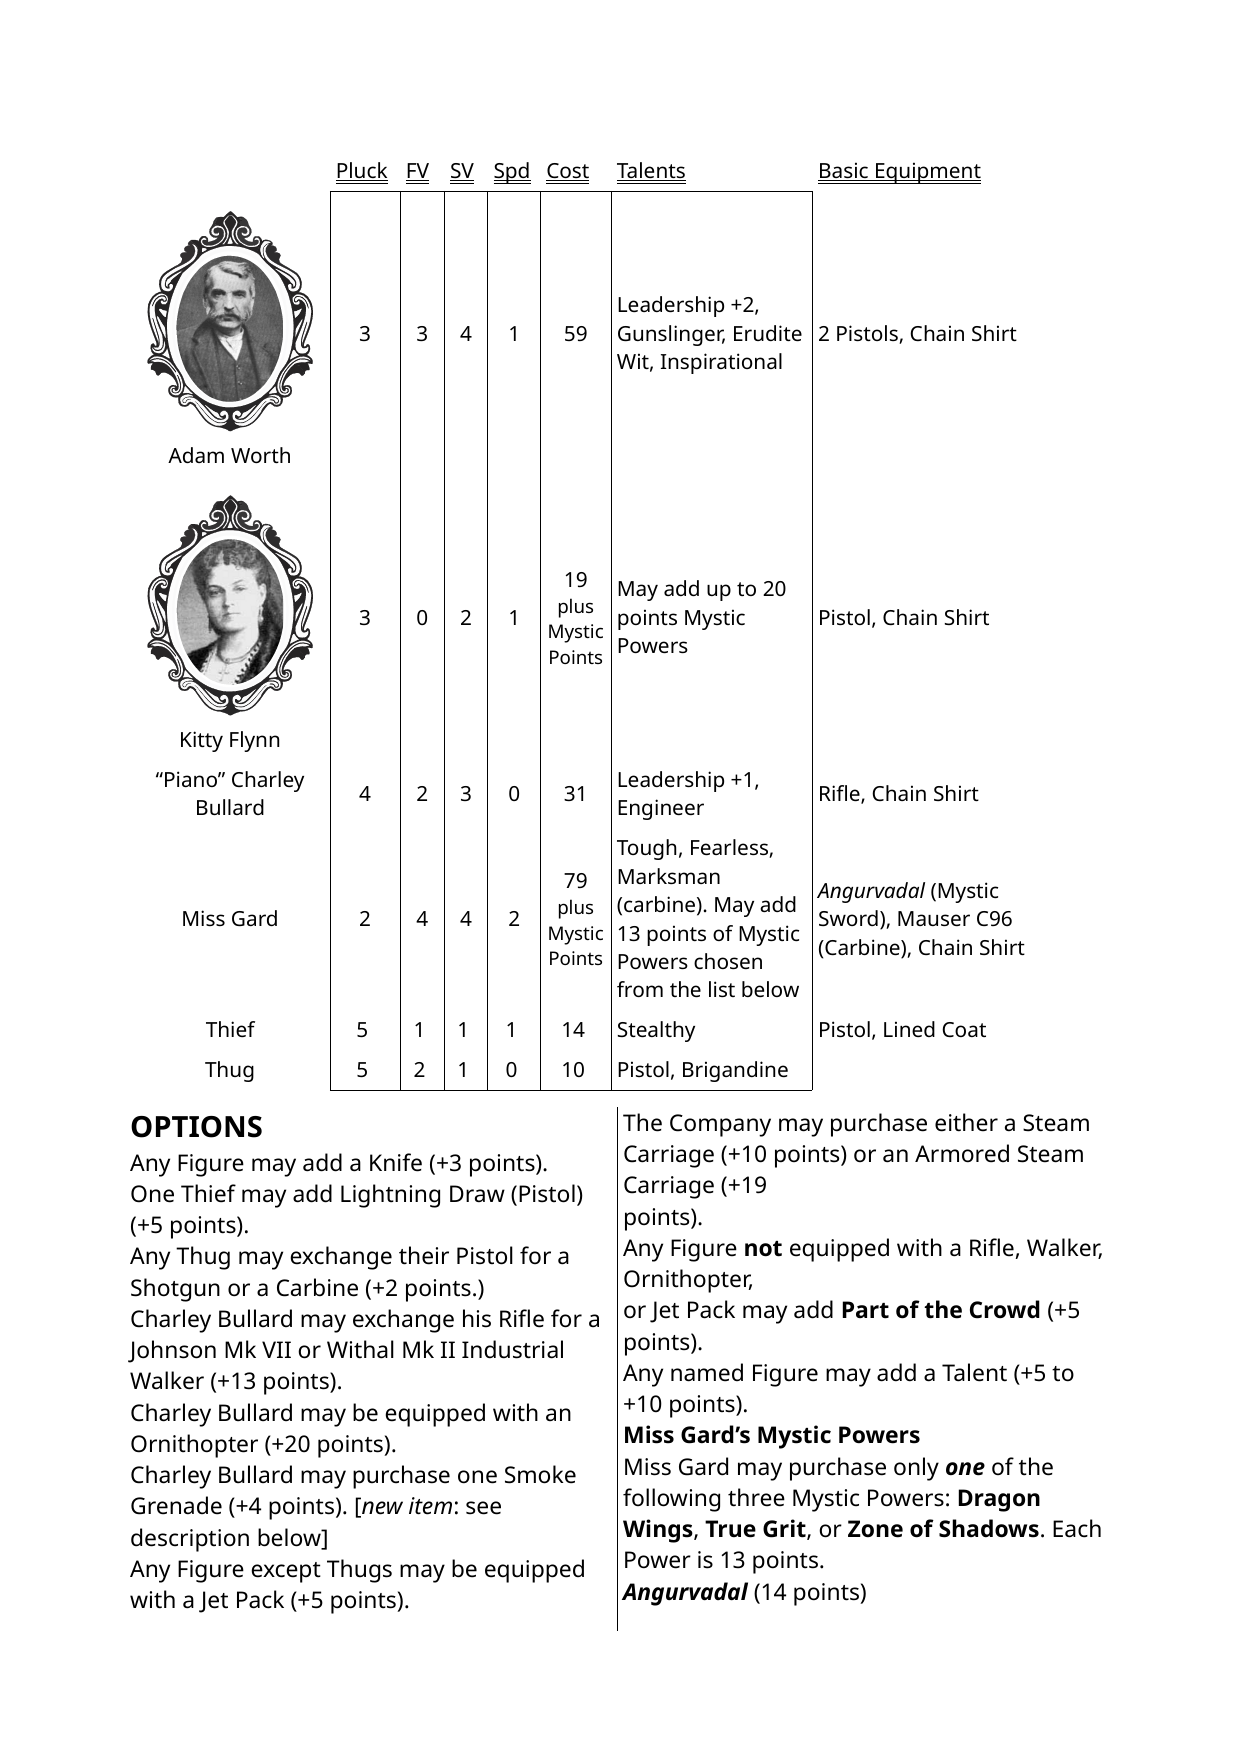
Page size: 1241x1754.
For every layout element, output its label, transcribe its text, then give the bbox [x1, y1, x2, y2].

table_header Cost [540, 151, 611, 191]
table_cell 19 plus Mystic Points [541, 475, 611, 759]
table_header [130, 151, 330, 191]
text Miss Gard may purchase only one of the following three Mystic Powers: Dragon Wings, True Grit, or Zone of Shadows. Each Power is 13 points. [623, 1451, 1104, 1576]
table_cell 10 [541, 1050, 611, 1089]
text Charley Bullard may purchase one Smoke Grenade (+4 points). [new item: see description below] [130, 1459, 611, 1553]
table_cell [813, 1050, 1079, 1089]
table_header Talents [611, 151, 812, 191]
table_header Basic Equipment [812, 151, 1079, 191]
table_cell Angurvadal (Mystic Sword), Mauser C96 (Carbine), Chain Shirt [813, 828, 1079, 1010]
text Angurvadal (14 points) [623, 1576, 1104, 1607]
table_cell 2 Pistols, Chain Shirt [813, 191, 1079, 475]
table_cell 4 [331, 759, 400, 828]
text OPTIONS [130, 1107, 611, 1146]
table_cell 59 [541, 192, 611, 475]
table_cell 79 plus Mystic Points [541, 828, 611, 1010]
table_cell 4 [401, 828, 444, 1010]
table_cell Leadership +1, Engineer [612, 759, 812, 828]
table_cell 2 [488, 828, 540, 1010]
table_cell Adam Worth [130, 191, 330, 475]
table_cell Miss Gard [130, 828, 330, 1010]
table_cell Thief [130, 1010, 330, 1049]
table_cell “Piano” Charley Bullard [130, 759, 330, 828]
table_header SV [444, 151, 487, 191]
table_cell [540, 1091, 611, 1107]
table_cell Rifle, Chain Shirt [813, 759, 1079, 828]
table_cell 0 [488, 1050, 540, 1089]
picture [176, 247, 284, 417]
table_cell Pistol, Chain Shirt [813, 475, 1079, 759]
table_cell [130, 1090, 330, 1107]
table_header Pluck [330, 151, 400, 191]
table_cell [812, 1090, 1079, 1107]
table_cell May add up to 20 points Mystic Powers [612, 475, 812, 759]
table_cell Pistol, Lined Coat [813, 1010, 1079, 1049]
table_cell 0 [488, 759, 540, 828]
table_cell [611, 1091, 812, 1107]
table_header Spd [488, 151, 540, 191]
table_cell 3 [401, 192, 444, 475]
table_cell [444, 1091, 487, 1107]
text Any Figure except Thugs may be equipped with a Jet Pack (+5 points). [130, 1553, 611, 1615]
table_cell 3 [445, 759, 487, 828]
table_cell Pistol, Brigandine [612, 1050, 812, 1089]
table_cell 2 [331, 828, 400, 1010]
table_cell 4 [445, 828, 487, 1010]
table_cell 31 [541, 759, 611, 828]
table_cell 2 [401, 759, 444, 828]
table_cell 0 [401, 475, 444, 759]
text Charley Bullard may be equipped with an Ornithopter (+20 points). [130, 1396, 611, 1459]
table_cell 5 [331, 1010, 400, 1049]
table_cell Leadership +2, Gunslinger, Erudite Wit, Inspirational [612, 192, 812, 475]
text Any Figure may add a Knife (+3 points). [130, 1146, 611, 1178]
table_cell 2 [445, 475, 487, 759]
text Charley Bullard may exchange his Rifle for a Johnson Mk VII or Withal Mk II Industrial Walker (+13 points). [130, 1303, 611, 1396]
text Miss Gard’s Mystic Powers [623, 1419, 1104, 1451]
table_cell 3 [331, 192, 400, 475]
table_cell Tough, Fearless, Marksman (carbine). May add 13 points of Mystic Powers chosen from the list below [612, 828, 812, 1010]
table_cell Stealthy [612, 1010, 812, 1049]
text Any Thug may exchange their Pistol for a Shotgun or a Carbine (+2 points.) [130, 1240, 611, 1303]
table_cell 1 [488, 192, 540, 475]
table_cell 1 [488, 475, 540, 759]
table_cell 1 [401, 1010, 444, 1049]
text One Thief may add Lightning Draw (Pistol) (+5 points). [130, 1178, 611, 1240]
table_header FV [400, 151, 444, 191]
table_cell 1 [445, 1010, 487, 1049]
text or Jet Pack may add Part of the Crowd (+5 points). [623, 1294, 1104, 1357]
table_cell 14 [541, 1010, 611, 1049]
table_cell 1 [488, 1010, 540, 1049]
table_cell 1 [445, 1050, 487, 1089]
text Any named Figure may add a Talent (+5 to +10 points). [623, 1357, 1104, 1419]
table_cell 4 [445, 192, 487, 475]
table_cell 2 [401, 1050, 444, 1089]
picture [176, 537, 284, 713]
table_cell [488, 1091, 540, 1107]
table_cell 3 [331, 475, 400, 759]
text The Company may purchase either a Steam Carriage (+10 points) or an Armored Steam Carriage (+19 [623, 1107, 1104, 1201]
table_cell [330, 1091, 400, 1107]
table_cell 5 [331, 1050, 400, 1089]
table_cell Kitty Flynn [130, 475, 330, 759]
text points). [623, 1201, 1104, 1232]
table_cell [400, 1091, 444, 1107]
table_cell Thug [130, 1050, 330, 1089]
text Any Figure not equipped with a Rifle, Walker, Ornithopter, [623, 1232, 1104, 1294]
